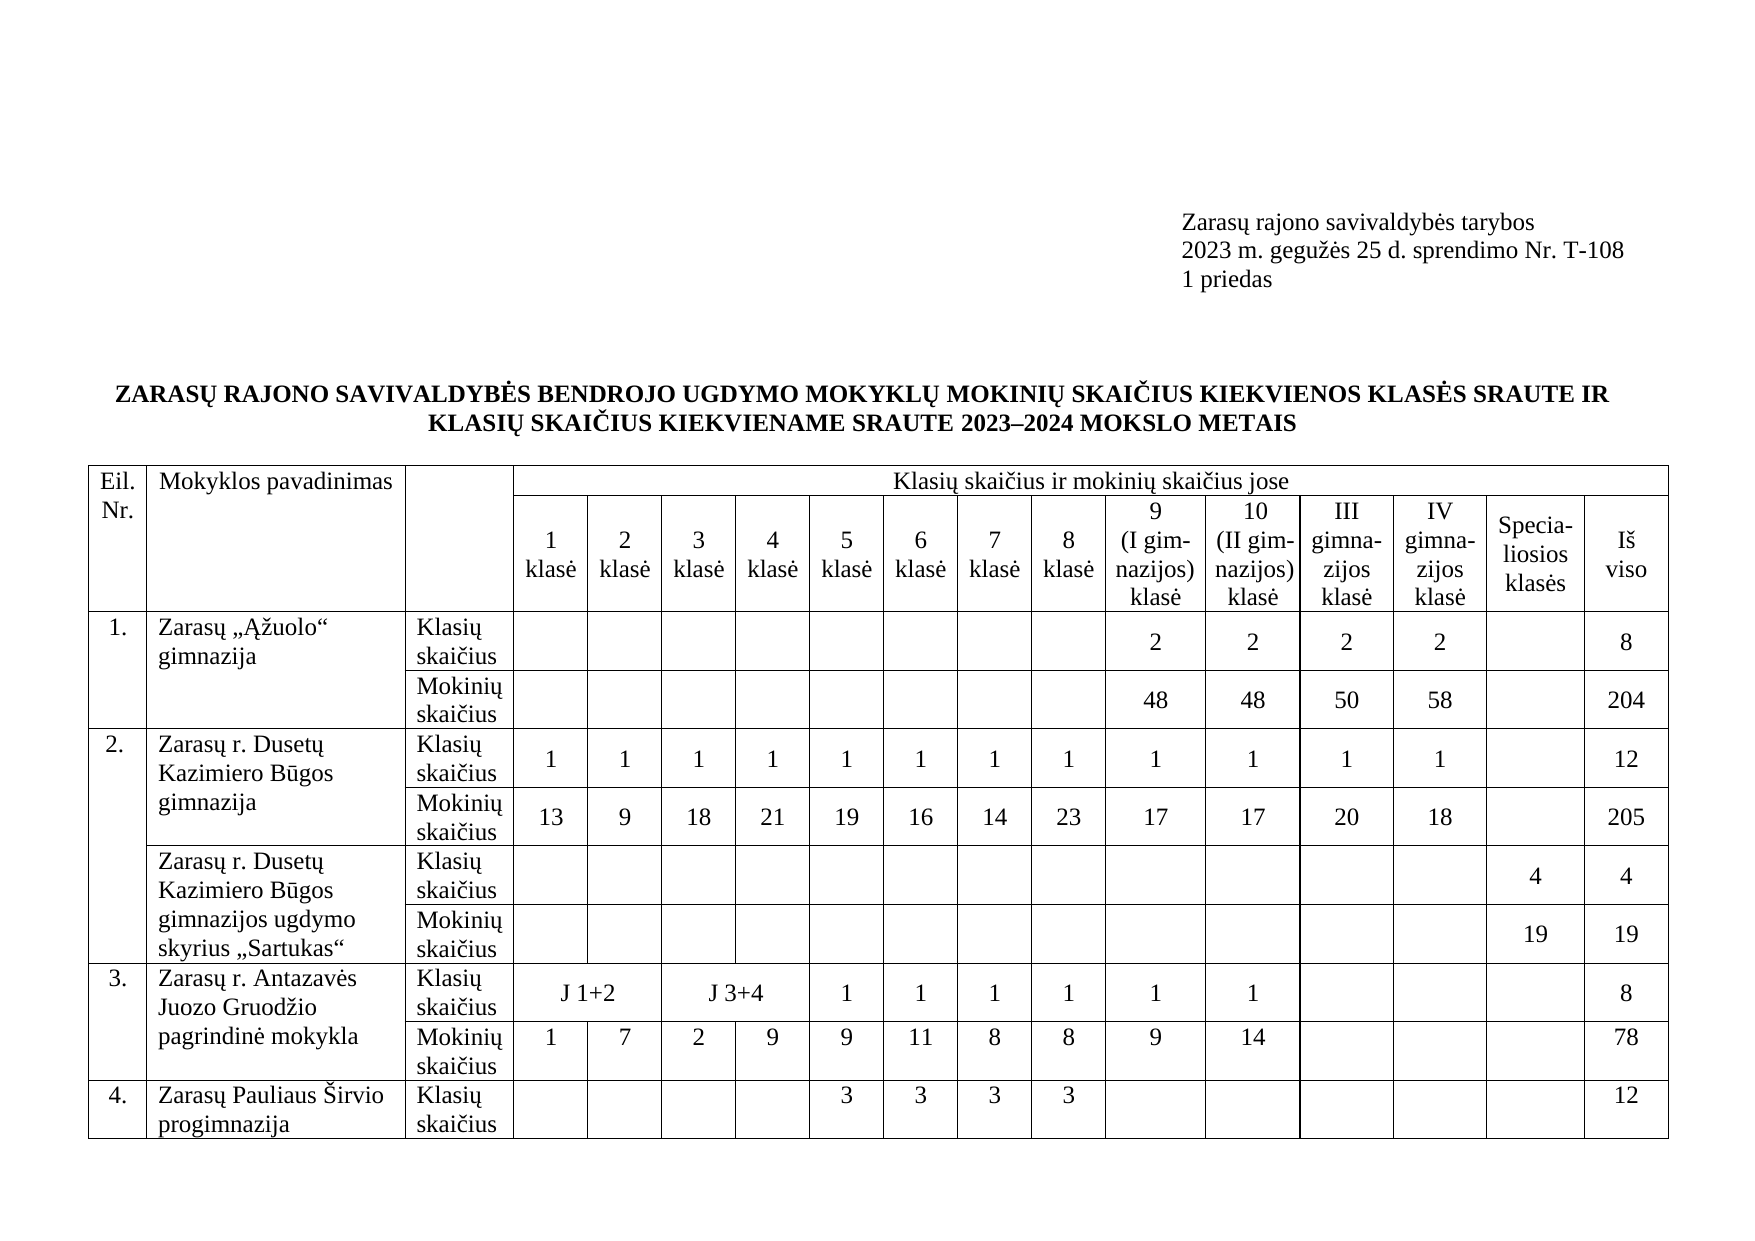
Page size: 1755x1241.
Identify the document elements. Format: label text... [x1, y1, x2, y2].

table_cell IV gimna- zijos klasė [1394, 496, 1486, 611]
table_cell Mokinių skaičius [406, 905, 513, 962]
table_cell 7 klasė [958, 496, 1031, 611]
table_cell 1 [958, 729, 1031, 787]
table_cell [736, 846, 809, 904]
table_cell 3 [958, 1081, 1031, 1138]
table_cell 8 klasė [1032, 496, 1105, 611]
table_cell [662, 1081, 735, 1138]
table_cell Mokinių skaičius [406, 1022, 513, 1079]
table_cell [810, 846, 883, 904]
table_cell 20 [1301, 788, 1393, 845]
text Zarasų rajono savivaldybės tarybos [1181, 207, 1754, 235]
table_cell 1 [1206, 964, 1299, 1021]
table_cell Zarasų „Ąžuolo“ gimnazija [147, 612, 405, 728]
table_cell Klasių skaičius [406, 729, 513, 787]
table_cell 8 [958, 1022, 1031, 1079]
table_cell Mokinių skaičius [406, 788, 513, 845]
table_cell [588, 905, 661, 962]
table_cell 14 [1206, 1022, 1299, 1079]
table_cell [1106, 846, 1205, 904]
table_cell 48 [1206, 671, 1299, 728]
table_cell 48 [1106, 671, 1205, 728]
table_cell 19 [1585, 905, 1668, 962]
table_cell [1487, 671, 1584, 728]
table_cell [1032, 905, 1105, 962]
table_cell [514, 846, 587, 904]
table_cell [958, 905, 1031, 962]
table_cell 2 klasė [588, 496, 661, 611]
table_cell [662, 846, 735, 904]
table_cell 205 [1585, 788, 1668, 845]
table_cell 2 [1394, 612, 1486, 670]
table_cell 1 [588, 729, 661, 787]
table_cell [662, 905, 735, 962]
table_cell 1 [1106, 729, 1205, 787]
table_cell 3 [884, 1081, 957, 1138]
table_cell [1394, 905, 1486, 962]
table_cell 18 [1394, 788, 1486, 845]
table_cell 23 [1032, 788, 1105, 845]
table_header [406, 466, 513, 611]
table_cell [1394, 1022, 1486, 1079]
table_cell 21 [736, 788, 809, 845]
table_cell 1 [736, 729, 809, 787]
table_cell [662, 671, 735, 728]
table_cell J 1+2 [514, 964, 661, 1021]
table_cell 1 klasė [514, 496, 587, 611]
table_cell [588, 1081, 661, 1138]
table_cell [588, 846, 661, 904]
table_cell 3. [89, 964, 146, 1079]
table_cell 5 klasė [810, 496, 883, 611]
table_cell [1032, 846, 1105, 904]
table_cell [736, 1081, 809, 1138]
table_cell 1 [1032, 729, 1105, 787]
table_cell 19 [810, 788, 883, 845]
table_cell [1301, 964, 1393, 1021]
table_cell [736, 905, 809, 962]
table_cell [514, 905, 587, 962]
table_cell 1 [1394, 729, 1486, 787]
table_cell [810, 905, 883, 962]
table_cell [1206, 905, 1299, 962]
table_cell [1106, 1081, 1205, 1138]
table_cell 9 [736, 1022, 809, 1079]
table_cell 2 [1206, 612, 1299, 670]
table_cell 8 [1032, 1022, 1105, 1079]
table_cell [810, 671, 883, 728]
table_cell 16 [884, 788, 957, 845]
table_cell 10 (II gim-nazijos) klasė [1206, 496, 1299, 611]
table_header Mokyklos pavadinimas [147, 466, 405, 611]
table_cell [514, 1081, 587, 1138]
table_cell Klasių skaičius [406, 1081, 513, 1138]
table_cell [514, 671, 587, 728]
table_cell Mokinių skaičius [406, 671, 513, 728]
table_cell 8 [1585, 964, 1668, 1021]
table_cell [884, 905, 957, 962]
table_cell 4. [89, 1081, 146, 1138]
table_cell [1487, 612, 1584, 670]
table_header Eil. Nr. [89, 466, 146, 611]
table_cell 8 [1585, 612, 1668, 670]
table_cell 13 [514, 788, 587, 845]
table_cell [958, 612, 1031, 670]
table_cell 2 [662, 1022, 735, 1079]
table_cell Specia-liosios klasės [1487, 496, 1584, 611]
table_cell 1. [89, 612, 146, 728]
table_cell 17 [1206, 788, 1299, 845]
table_cell 2 [1301, 612, 1393, 670]
table_cell [958, 671, 1031, 728]
table_cell 6 klasė [884, 496, 957, 611]
table_cell [588, 671, 661, 728]
table_cell 1 [810, 729, 883, 787]
table_cell 1 [1301, 729, 1393, 787]
table_cell 3 [1032, 1081, 1105, 1138]
table_cell Iš viso [1585, 496, 1668, 611]
table_cell [1394, 964, 1486, 1021]
table_cell 204 [1585, 671, 1668, 728]
table_cell III gimna- zijos klasė [1301, 496, 1393, 611]
table_cell 1 [884, 729, 957, 787]
table_cell 19 [1487, 905, 1584, 962]
table_cell 1 [1106, 964, 1205, 1021]
table_cell [1487, 1022, 1584, 1079]
table_header Klasių skaičius ir mokinių skaičius jose [514, 466, 1668, 495]
table_cell J 3+4 [662, 964, 809, 1021]
table_cell 9 [810, 1022, 883, 1079]
table_cell Zarasų Pauliaus Širvio progimnazija [147, 1081, 405, 1138]
table_cell [662, 612, 735, 670]
table_cell 78 [1585, 1022, 1668, 1079]
table_cell 3 klasė [662, 496, 735, 611]
table_cell 12 [1585, 729, 1668, 787]
table_cell 50 [1301, 671, 1393, 728]
table_cell [1032, 612, 1105, 670]
table_cell [514, 612, 587, 670]
table_cell [884, 846, 957, 904]
table_cell [1487, 964, 1584, 1021]
table_cell [1301, 1022, 1393, 1079]
table_cell [1487, 788, 1584, 845]
table_cell 1 [810, 964, 883, 1021]
table_cell 1 [514, 1022, 587, 1079]
table_cell [1394, 1081, 1486, 1138]
table_cell 2. [89, 729, 146, 962]
table_cell Zarasų r. Antazavės Juozo Gruodžio pagrindinė mokykla [147, 964, 405, 1079]
table_cell [884, 671, 957, 728]
table_cell [958, 846, 1031, 904]
table_cell [1301, 905, 1393, 962]
table_cell [1206, 846, 1299, 904]
table_cell 2 [1106, 612, 1205, 670]
table_cell 4 [1487, 846, 1584, 904]
table_cell Zarasų r. Dusetų Kazimiero Būgos gimnazija [147, 729, 405, 845]
table_cell Klasių skaičius [406, 964, 513, 1021]
table_cell [736, 671, 809, 728]
table_cell [588, 612, 661, 670]
table_cell 1 [884, 964, 957, 1021]
table_cell [736, 612, 809, 670]
table_cell 1 [958, 964, 1031, 1021]
table_cell 3 [810, 1081, 883, 1138]
table_cell 1 [514, 729, 587, 787]
table_cell 17 [1106, 788, 1205, 845]
table_cell 9 [588, 788, 661, 845]
table_cell 7 [588, 1022, 661, 1079]
table_cell [1106, 905, 1205, 962]
table_cell 14 [958, 788, 1031, 845]
table_cell 11 [884, 1022, 957, 1079]
text ZARASŲ RAJONO SAVIVALDYBĖS BENDROJO UGDYMO MOKYKLŲ MOKINIŲ SKAIČIUS KIEKVIENOS KLASĖS SRAUTE IR KLASIŲ SKAIČIUS KIEKVIENAME SRAUTE 2023–2024 MOKSLO METAIS [89, 379, 1636, 437]
table_cell 12 [1585, 1081, 1668, 1138]
table_cell 4 klasė [736, 496, 809, 611]
table_cell [884, 612, 957, 670]
table_cell [1487, 729, 1584, 787]
table_cell [1394, 846, 1486, 904]
table_cell 1 [1032, 964, 1105, 1021]
text 1 priedas [1181, 264, 1636, 293]
table_cell 18 [662, 788, 735, 845]
table_cell [1032, 671, 1105, 728]
table_cell [810, 612, 883, 670]
table_cell 58 [1394, 671, 1486, 728]
table_cell [1487, 1081, 1584, 1138]
table_cell Zarasų r. Dusetų Kazimiero Būgos gimnazijos ugdymo skyrius „Sartukas“ [147, 846, 405, 962]
table_cell 4 [1585, 846, 1668, 904]
text 2023 m. gegužės 25 d. sprendimo Nr. T-108 [664, 235, 1636, 264]
table_cell Klasių skaičius [406, 846, 513, 904]
table_cell [1301, 1081, 1393, 1138]
table_cell 1 [662, 729, 735, 787]
table_cell [1206, 1081, 1299, 1138]
table_cell [1301, 846, 1393, 904]
table_cell 9 [1106, 1022, 1205, 1079]
table_cell 9 (I gim-nazijos) klasė [1106, 496, 1205, 611]
table_cell 1 [1206, 729, 1299, 787]
table_cell Klasių skaičius [406, 612, 513, 670]
